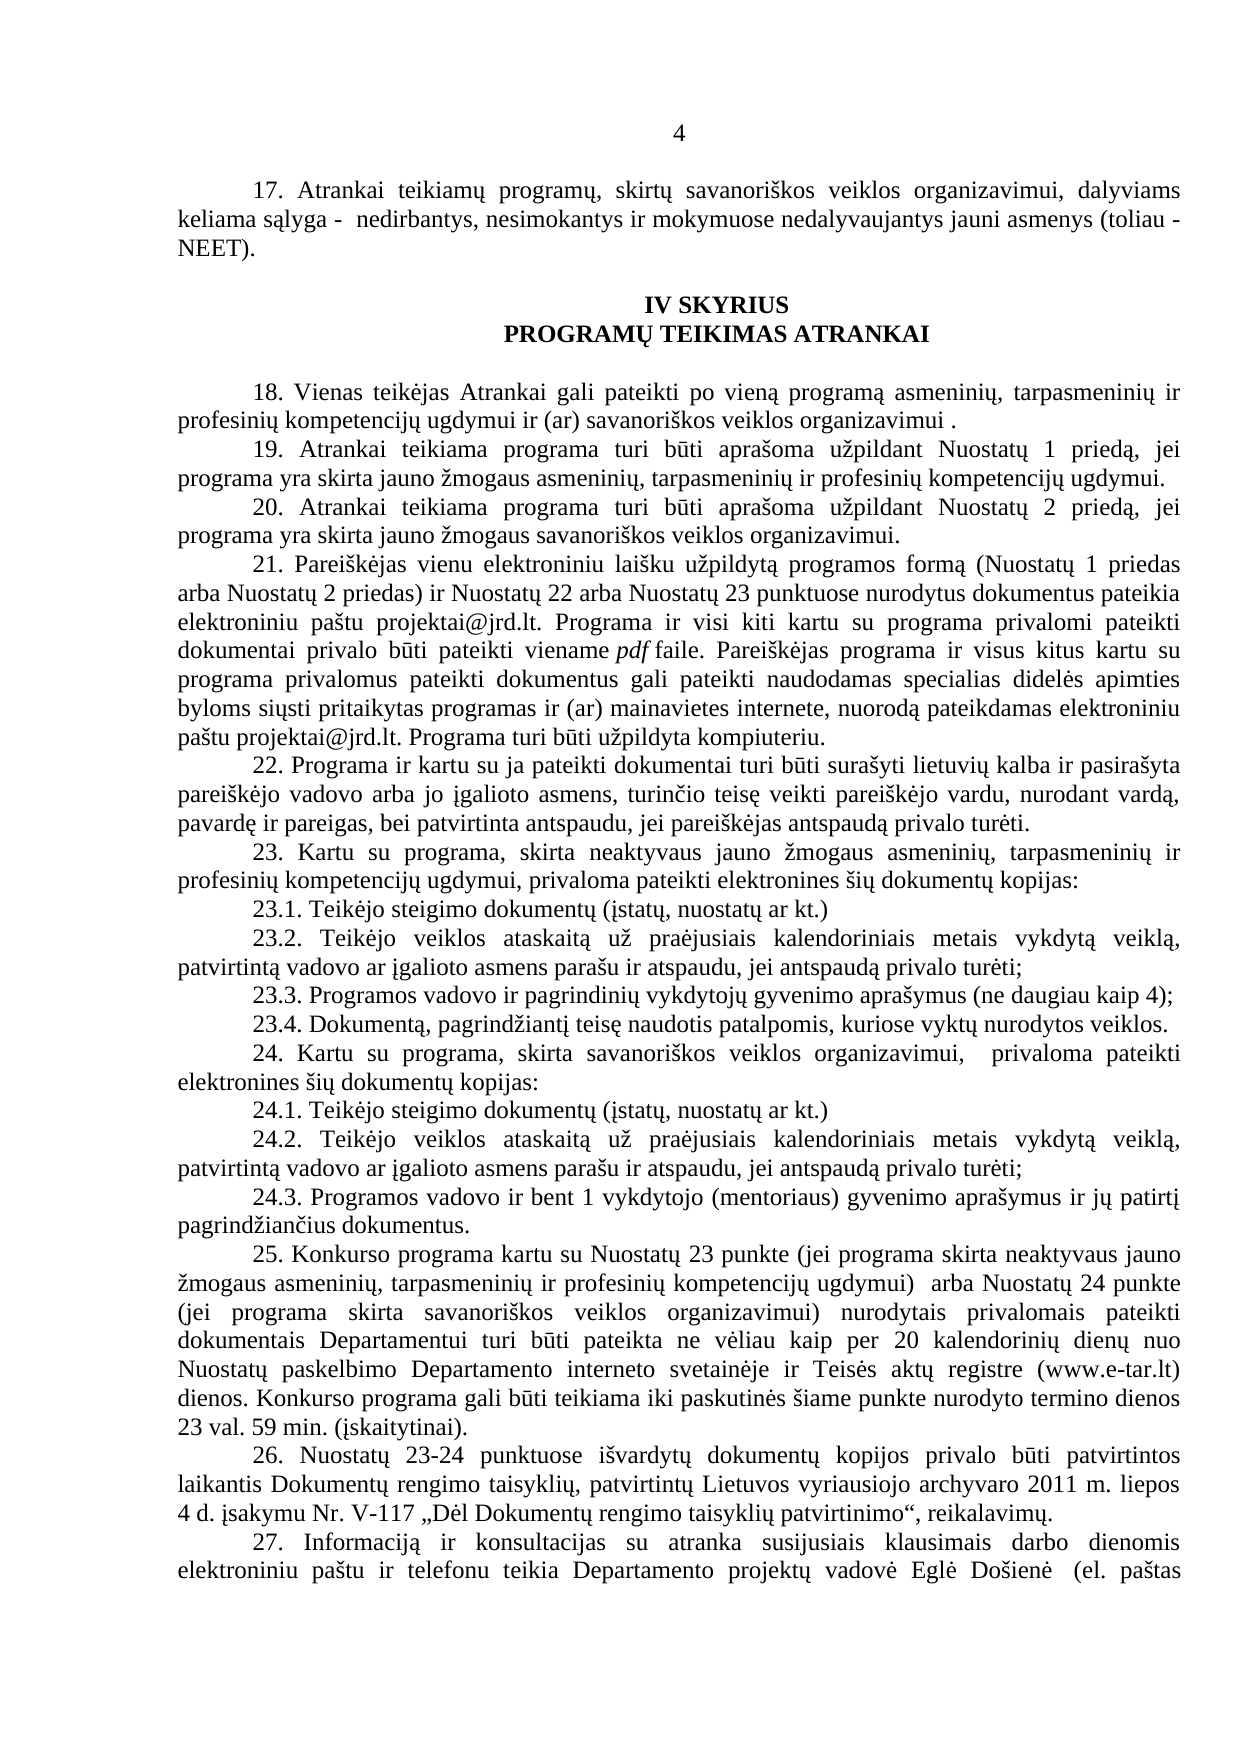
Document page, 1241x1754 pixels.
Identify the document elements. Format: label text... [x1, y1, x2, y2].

text 26. Nuostatų 23-24 punktuose išvardytų dokumentų kopijos privalo būti patvirtintos laikantis Dokumentų rengimo taisyklių, patvirtintų Lietuvos vyriausiojo archyvaro 2011 m. liepos 4 d. įsakymu Nr. V-117 „Dėl Dokumentų rengimo taisyklių patvirtinimo“, reikalavimų. [177, 1441, 1181, 1527]
text 24.2. Teikėjo veiklos ataskaitą už praėjusiais kalendoriniais metais vykdytą veiklą, patvirtintą vadovo ar įgalioto asmens parašu ir atspaudu, jei antspaudą privalo turėti; [177, 1124, 1181, 1182]
text 27. Informaciją ir konsultacijas su atranka susijusiais klausimais darbo dienomis elektroniniu paštu ir telefonu teikia Departamento projektų vadovė Eglė Došienė (el. paštas [177, 1527, 1181, 1584]
text 24. Kartu su programa, skirta savanoriškos veiklos organizavimui, privaloma pateikti elektronines šių dokumentų kopijas: [177, 1038, 1181, 1096]
text 23.3. Programos vadovo ir pagrindinių vykdytojų gyvenimo aprašymus (ne daugiau kaip 4); [177, 981, 1181, 1009]
text 18. Vienas teikėjas Atrankai gali pateikti po vieną programą asmeninių, tarpasmeninių ir profesinių kompetencijų ugdymui ir (ar) savanoriškos veiklos organizavimui . [177, 377, 1181, 434]
text 20. Atrankai teikiama programa turi būti aprašoma užpildant Nuostatų 2 priedą, jei programa yra skirta jauno žmogaus savanoriškos veiklos organizavimui. [177, 492, 1181, 549]
text 24.1. Teikėjo steigimo dokumentų (įstatų, nuostatų ar kt.) [177, 1096, 1181, 1124]
text PROGRAMŲ TEIKIMAS ATRANKAI [177, 319, 1181, 348]
text 21. Pareiškėjas vienu elektroniniu laišku užpildytą programos formą (Nuostatų 1 priedas arba Nuostatų 2 priedas) ir Nuostatų 22 arba Nuostatų 23 punktuose nurodytus dokumentus pateikia elektroniniu paštu projektai@jrd.lt. Programa ir visi kiti kartu su programa privalomi pateikti dokumentai privalo būti pateikti viename pdf faile. Pareiškėjas programa ir visus kitus kartu su programa privalomus pateikti dokumentus gali pateikti naudodamas specialias didelės apimties byloms siųsti pritaikytas programas ir (ar) mainavietes internete, nuorodą pateikdamas elektroniniu paštu projektai@jrd.lt. Programa turi būti užpildyta kompiuteriu. [177, 549, 1181, 751]
text IV SKYRIUS [177, 291, 1181, 319]
text 17. Atrankai teikiamų programų, skirtų savanoriškos veiklos organizavimui, dalyviams keliama sąlyga - nedirbantys, nesimokantys ir mokymuose nedalyvaujantys jauni asmenys (toliau - NEET). [177, 176, 1181, 262]
text 23.4. Dokumentą, pagrindžiantį teisę naudotis patalpomis, kuriose vyktų nurodytos veiklos. [177, 1009, 1181, 1038]
text 19. Atrankai teikiama programa turi būti aprašoma užpildant Nuostatų 1 priedą, jei programa yra skirta jauno žmogaus asmeninių, tarpasmeninių ir profesinių kompetencijų ugdymui. [177, 434, 1181, 492]
text 22. Programa ir kartu su ja pateikti dokumentai turi būti surašyti lietuvių kalba ir pasirašyta pareiškėjo vadovo arba jo įgalioto asmens, turinčio teisę veikti pareiškėjo vardu, nurodant vardą, pavardę ir pareigas, bei patvirtinta antspaudu, jei pareiškėjas antspaudą privalo turėti. [177, 751, 1181, 837]
text 23.2. Teikėjo veiklos ataskaitą už praėjusiais kalendoriniais metais vykdytą veiklą, patvirtintą vadovo ar įgalioto asmens parašu ir atspaudu, jei antspaudą privalo turėti; [177, 923, 1181, 981]
text 23. Kartu su programa, skirta neaktyvaus jauno žmogaus asmeninių, tarpasmeninių ir profesinių kompetencijų ugdymui, privaloma pateikti elektronines šių dokumentų kopijas: [177, 837, 1181, 894]
text 24.3. Programos vadovo ir bent 1 vykdytojo (mentoriaus) gyvenimo aprašymus ir jų patirtį pagrindžiančius dokumentus. [177, 1182, 1181, 1239]
text 23.1. Teikėjo steigimo dokumentų (įstatų, nuostatų ar kt.) [177, 894, 1181, 923]
text 25. Konkurso programa kartu su Nuostatų 23 punkte (jei programa skirta neaktyvaus jauno žmogaus asmeninių, tarpasmeninių ir profesinių kompetencijų ugdymui) arba Nuostatų 24 punkte (jei programa skirta savanoriškos veiklos organizavimui) nurodytais privalomais pateikti dokumentais Departamentui turi būti pateikta ne vėliau kaip per 20 kalendorinių dienų nuo Nuostatų paskelbimo Departamento interneto svetainėje ir Teisės aktų registre (www.e-tar.lt) dienos. Konkurso programa gali būti teikiama iki paskutinės šiame punkte nurodyto termino dienos 23 val. 59 min. (įskaitytinai). [177, 1239, 1181, 1441]
